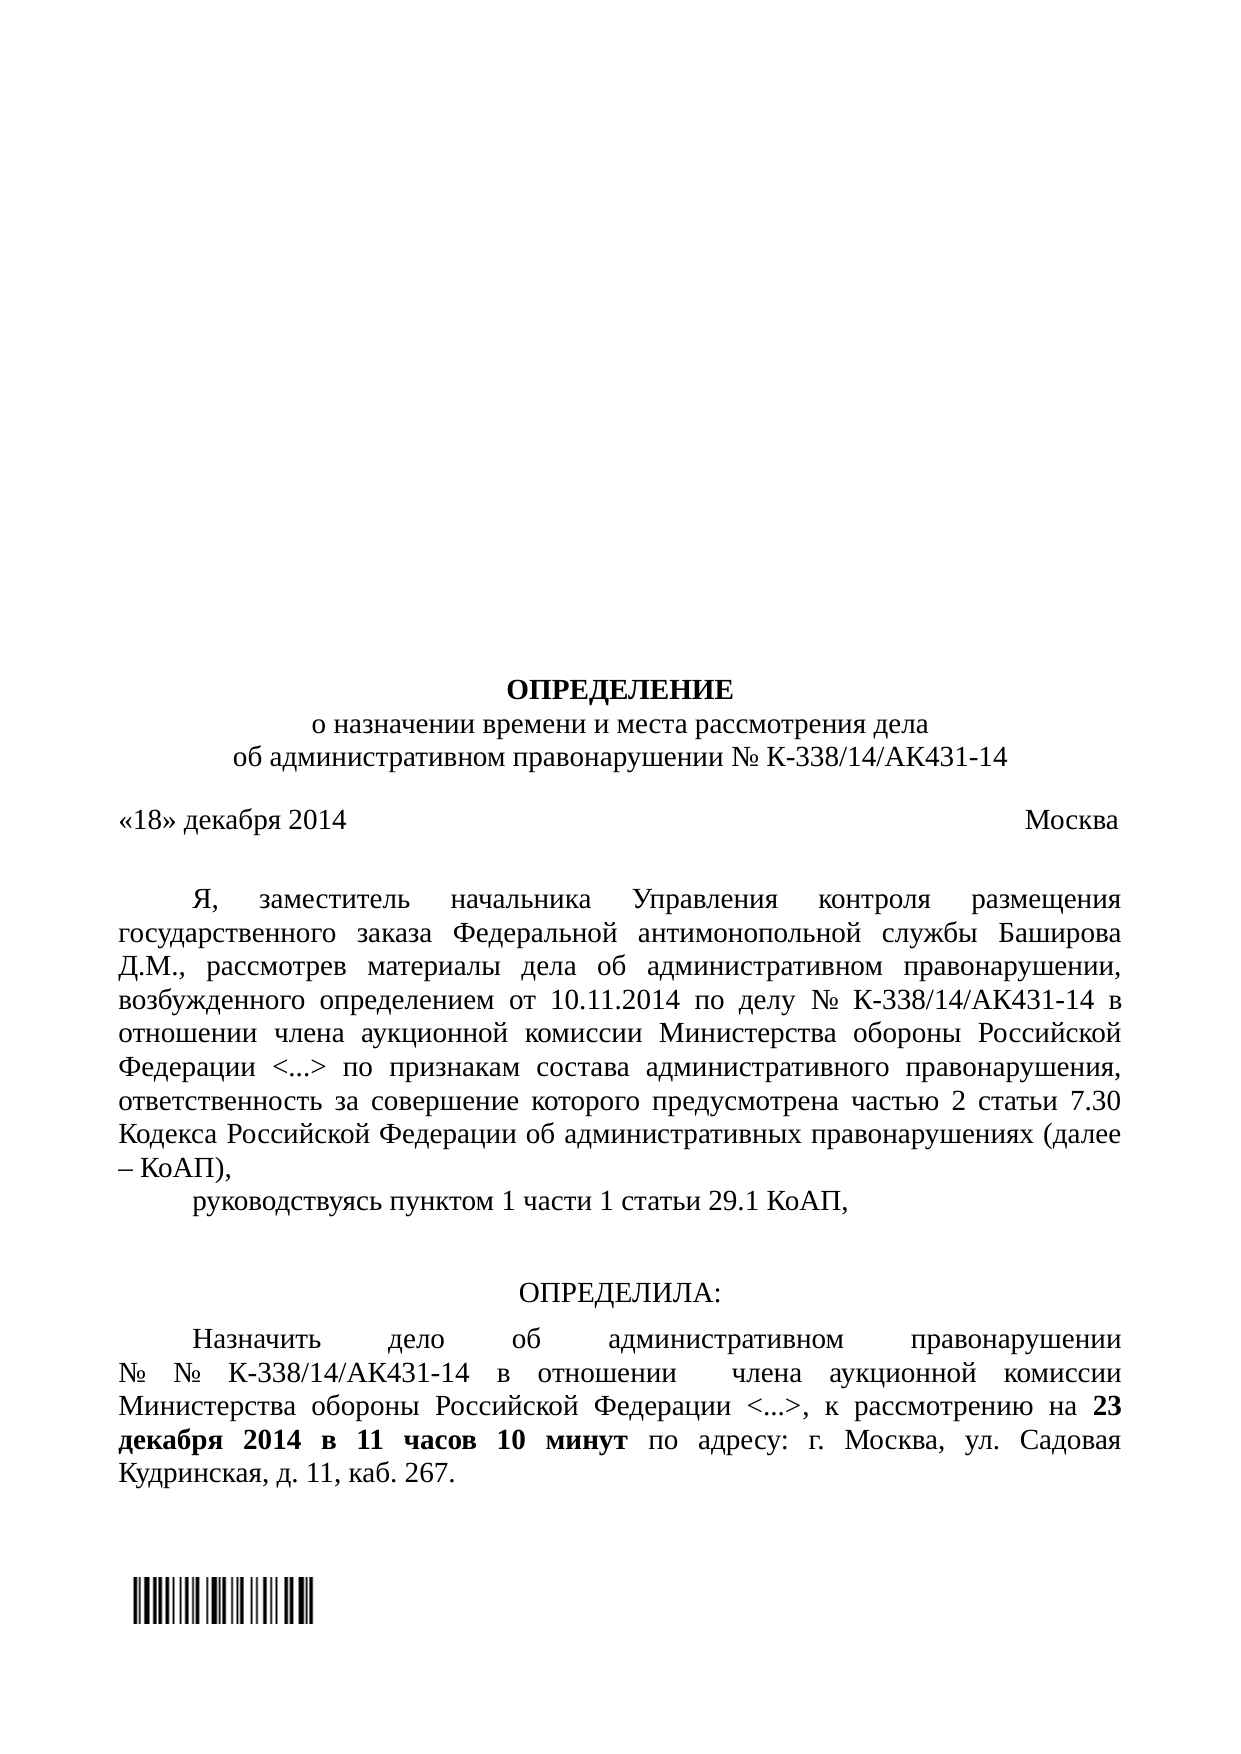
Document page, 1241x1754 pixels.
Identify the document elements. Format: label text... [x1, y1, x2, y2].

text Назначить дело об административном правонарушении № № К-338/14/АК431-14 в отношении члена аукционной комиссии Министерства обороны Российской Федерации <...>, к рассмотрению на 23 декабря 2014 в 11 часов 10 минут по адресу: г. Москва, ул. Садовая Кудринская, д. 11, каб. 267. [118, 1321, 1122, 1489]
picture [118, 1577, 331, 1624]
text Я, заместитель начальника Управления контроля размещения государственного заказа Федеральной антимонопольной службы Баширова Д.М., рассмотрев материалы дела об административном правонарушении, возбужденного определением от 10.11.2014 по делу № К-338/14/АК431-14 в отношении члена аукционной комиссии Министерства обороны Российской Федерации <...> по признакам состава административного правонарушения, ответственность за совершение которого предусмотрена частью 2 статьи 7.30 Кодекса Российской Федерации об административных правонарушениях (далее – КоАП), [118, 881, 1122, 1183]
text ОПРЕДЕЛИЛА: [118, 1275, 1122, 1309]
text руководствуясь пунктом 1 части 1 статьи 29.1 КоАП, [118, 1183, 1122, 1217]
subtitle ОПРЕДЕЛЕНИЕ [118, 672, 1122, 706]
text о назначении времени и места рассмотрения дела [118, 706, 1122, 739]
text об административном правонарушении № К-338/14/АК431-14 [118, 739, 1122, 773]
text «18» декабря 2014 Москва [118, 802, 1122, 835]
